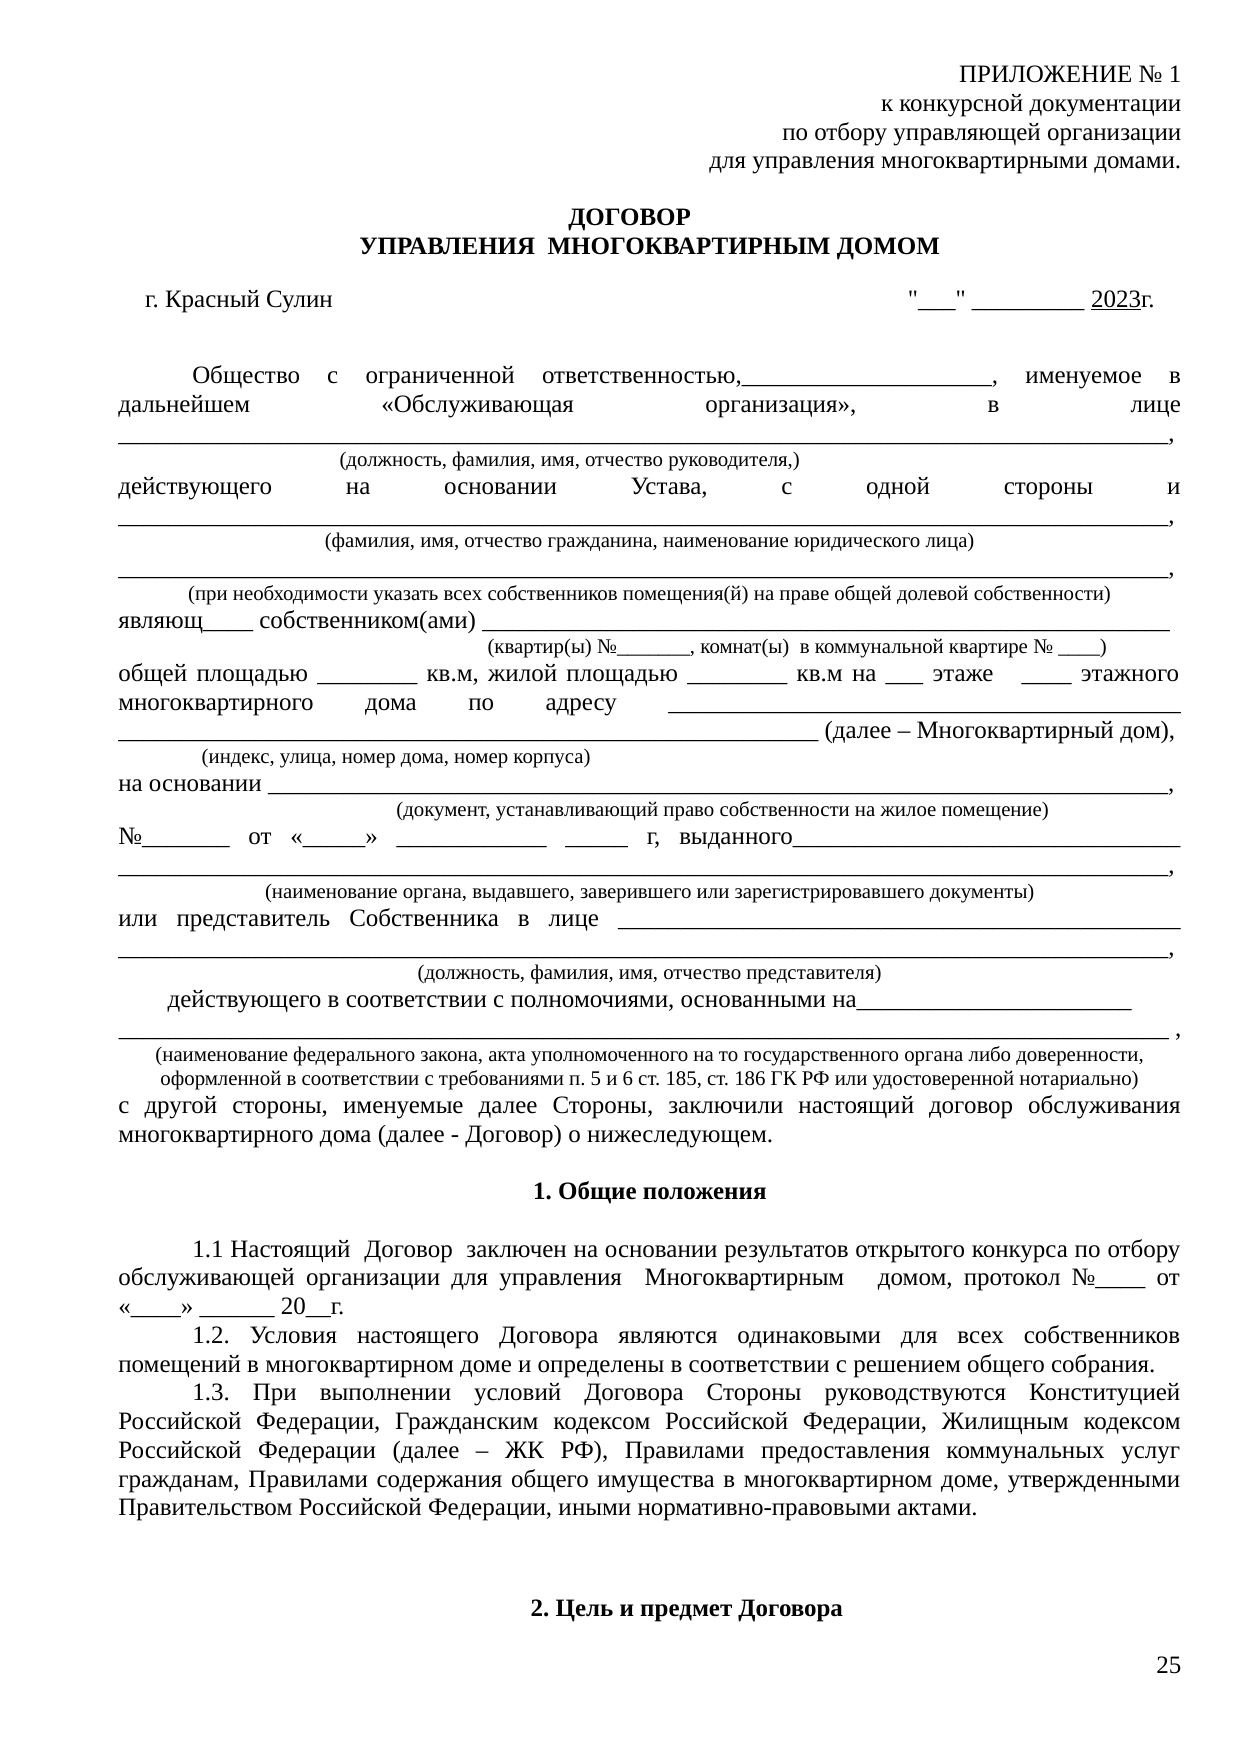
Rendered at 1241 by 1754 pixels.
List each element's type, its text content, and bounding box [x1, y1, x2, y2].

text договор [118, 202, 1181, 231]
text №_______ от «_____» ____________ _____ г, выданного_______________________________ ____________________________________________________________________________________, [118, 821, 1181, 879]
text на основании ________________________________________________________________________, [118, 768, 1181, 797]
text или представитель Собственника в лице _____________________________________________ ____________________________________________________________________________________, [118, 903, 1181, 960]
text являющ____ собственником(ами) _______________________________________________________ [118, 605, 1181, 634]
text с другой стороны, именуемые далее Стороны, заключили настоящий договор обслуживания многоквартирного дома (далее - Договор) о нижеследующем. [118, 1090, 1181, 1147]
text (индекс, улица, номер дома, номер корпуса) [118, 744, 1181, 768]
text 2. Цель и предмет Договора [118, 1593, 1181, 1621]
text к конкурсной документации [118, 88, 1181, 117]
text ПРИЛОЖЕНИЕ № 1 [118, 59, 1181, 88]
text для управления многоквартирными домами. [118, 145, 1181, 174]
text 1.1 Настоящий Договор заключен на основании результатов открытого конкурса по отбору обслуживающей организации для управления Многоквартирным домом, протокол №____ от «____» ______ 20__г. [118, 1234, 1181, 1320]
text управления многоквартирным домом [118, 231, 1181, 260]
text ____________________________________________________________________________________, [118, 552, 1181, 581]
text действующего на основании Устава, с одной стороны и ____________________________________________________________________________________, [118, 471, 1181, 528]
text (фамилия, имя, отчество гражданина, наименование юридического лица) [118, 528, 1181, 552]
text (должность, фамилия, имя, отчество руководителя,) [339, 447, 1181, 471]
text (документ, устанавливающий право собственности на жилое помещение) [118, 797, 1181, 821]
text Общество с ограниченной ответственностью,____________________, именуемое в дальнейшем «Обслуживающая организация», в лице ____________________________________________________________________________________, [118, 361, 1181, 447]
text (наименование органа, выдавшего, заверившего или зарегистрировавшего документы) [177, 879, 1122, 903]
text (квартир(ы) №_______, комнат(ы) в коммунальной квартире № ____) [413, 634, 1181, 658]
text 1.3. При выполнении условий Договора Стороны руководствуются Конституцией Российской Федерации, Гражданским кодексом Российской Федерации, Жилищным кодексом Российской Федерации (далее – ЖК РФ), Правилами предоставления коммунальных услуг гражданам, Правилами содержания общего имущества в многоквартирном доме, утвержденными Правительством Российской Федерации, иными нормативно-правовыми актами. [118, 1377, 1181, 1521]
text г. Красный Сулин "___" _________ 2023г. [118, 284, 1181, 313]
text (должность, фамилия, имя, отчество представителя) [118, 960, 1181, 984]
text (при необходимости указать всех собственников помещения(й) на праве общей долевой собственности) [118, 581, 1181, 605]
text действующего в соответствии с полномочиями, основанными на______________________ ____________________________________________________________________________________ , (наименование федерального закона, акта уполномоченного на то государственного органа либо доверенности, оформленной в соответствии с требованиями п. 5 и 6 ст. 185, ст. 186 ГК РФ или удостоверенной нотариально) [118, 984, 1181, 1090]
text 1. Общие положения [118, 1176, 1181, 1205]
text общей площадью ________ кв.м, жилой площадью ________ кв.м на ___ этаже ____ этажного многоквартирного дома по адресу _________________________________________ ________________________________________________________ (далее – Многоквартирный дом), [118, 658, 1181, 744]
text по отбору управляющей организации [118, 117, 1181, 145]
text 1.2. Условия настоящего Договора являются одинаковыми для всех собственников помещений в многоквартирном доме и определены в соответствии с решением общего собрания. [118, 1320, 1181, 1377]
